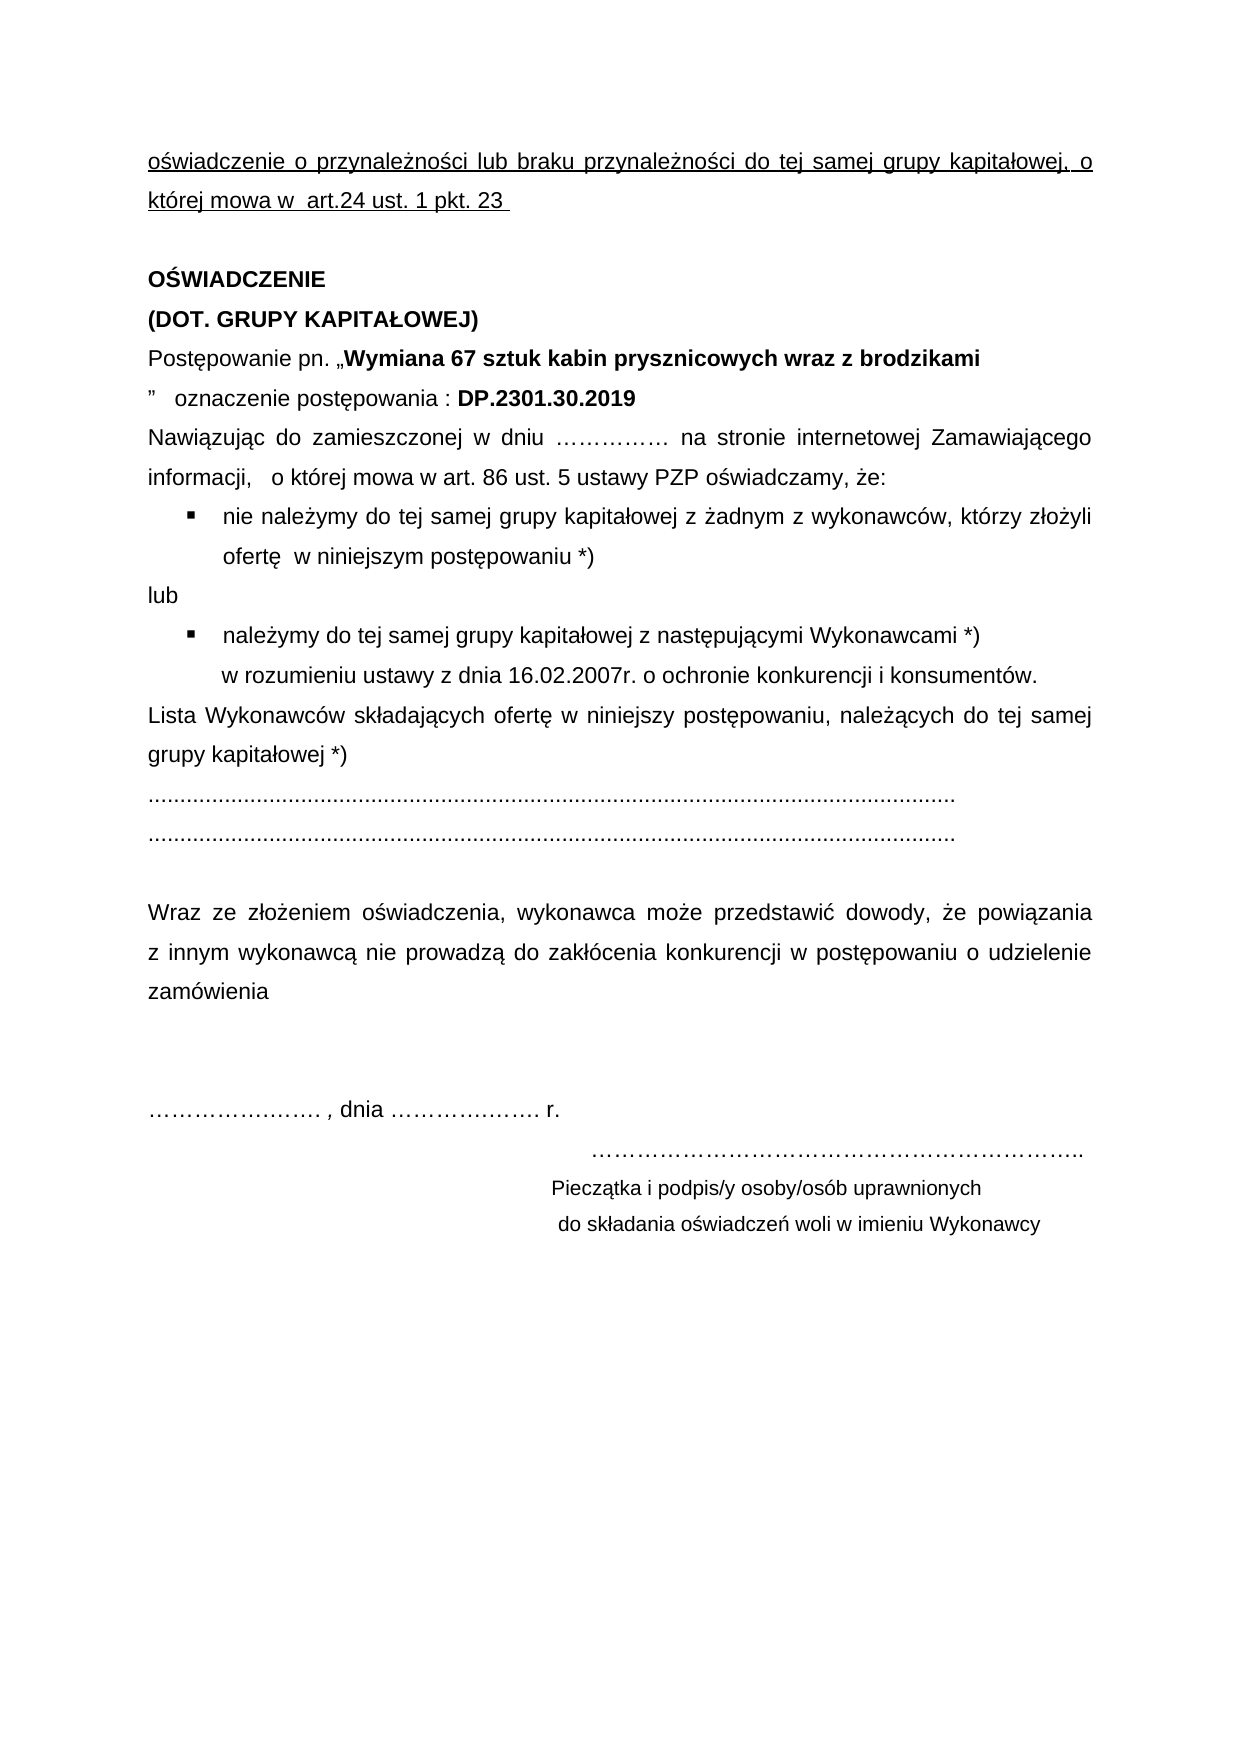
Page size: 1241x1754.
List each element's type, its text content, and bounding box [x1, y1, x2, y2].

text Nawiązując do zamieszczonej w dniu …………… na stronie internetowej Zamawiającego informacji, o której mowa w art. 86 ust. 5 ustawy PZP oświadczamy, że: [148, 424, 1093, 490]
text do składania oświadczeń woli w imieniu Wykonawcy [148, 1211, 1093, 1235]
text ............................................................................................................................... [148, 820, 1093, 846]
text lub [148, 582, 1093, 609]
text ” oznaczenie postępowania : DP.2301.30.2019 [148, 384, 1093, 411]
text Postępowanie pn. „Wymiana 67 sztuk kabin prysznicowych wraz z brodzikami [148, 345, 1093, 371]
text OŚWIADCZENIE [148, 266, 1093, 292]
text ……………………………………………………….. [148, 1136, 1093, 1162]
text …………….……. , dnia ………….……. r. [148, 1096, 1093, 1123]
list nie należymy do tej samej grupy kapitałowej z żadnym z wykonawców, którzy złożyli ofertę w niniejszym postępowaniu *) [185, 503, 1093, 569]
text Lista Wykonawców składających ofertę w niniejszy postępowaniu, należących do tej samej grupy kapitałowej *) [148, 702, 1093, 767]
text oświadczenie o przynależności lub braku przynależności do tej samej grupy kapitałowej, o [148, 148, 1093, 170]
text Wraz ze złożeniem oświadczenia, wykonawca może przedstawić dowody, że powiązania z innym wykonawcą nie prowadzą do zakłócenia konkurencji w postępowaniu o udzielenie zamówienia [148, 899, 1093, 1004]
text ............................................................................................................................... [148, 781, 1093, 807]
text której mowa w art.24 ust. 1 pkt. 23 [148, 171, 1093, 213]
text (DOT. GRUPY KAPITAŁOWEJ) [148, 306, 1093, 332]
text Pieczątka i podpis/y osoby/osób uprawnionych [148, 1175, 1093, 1199]
text w rozumieniu ustawy z dnia 16.02.2007r. o ochronie konkurencji i konsumentów. [221, 662, 1093, 688]
list należymy do tej samej grupy kapitałowej z następującymi Wykonawcami *) [185, 622, 1093, 649]
